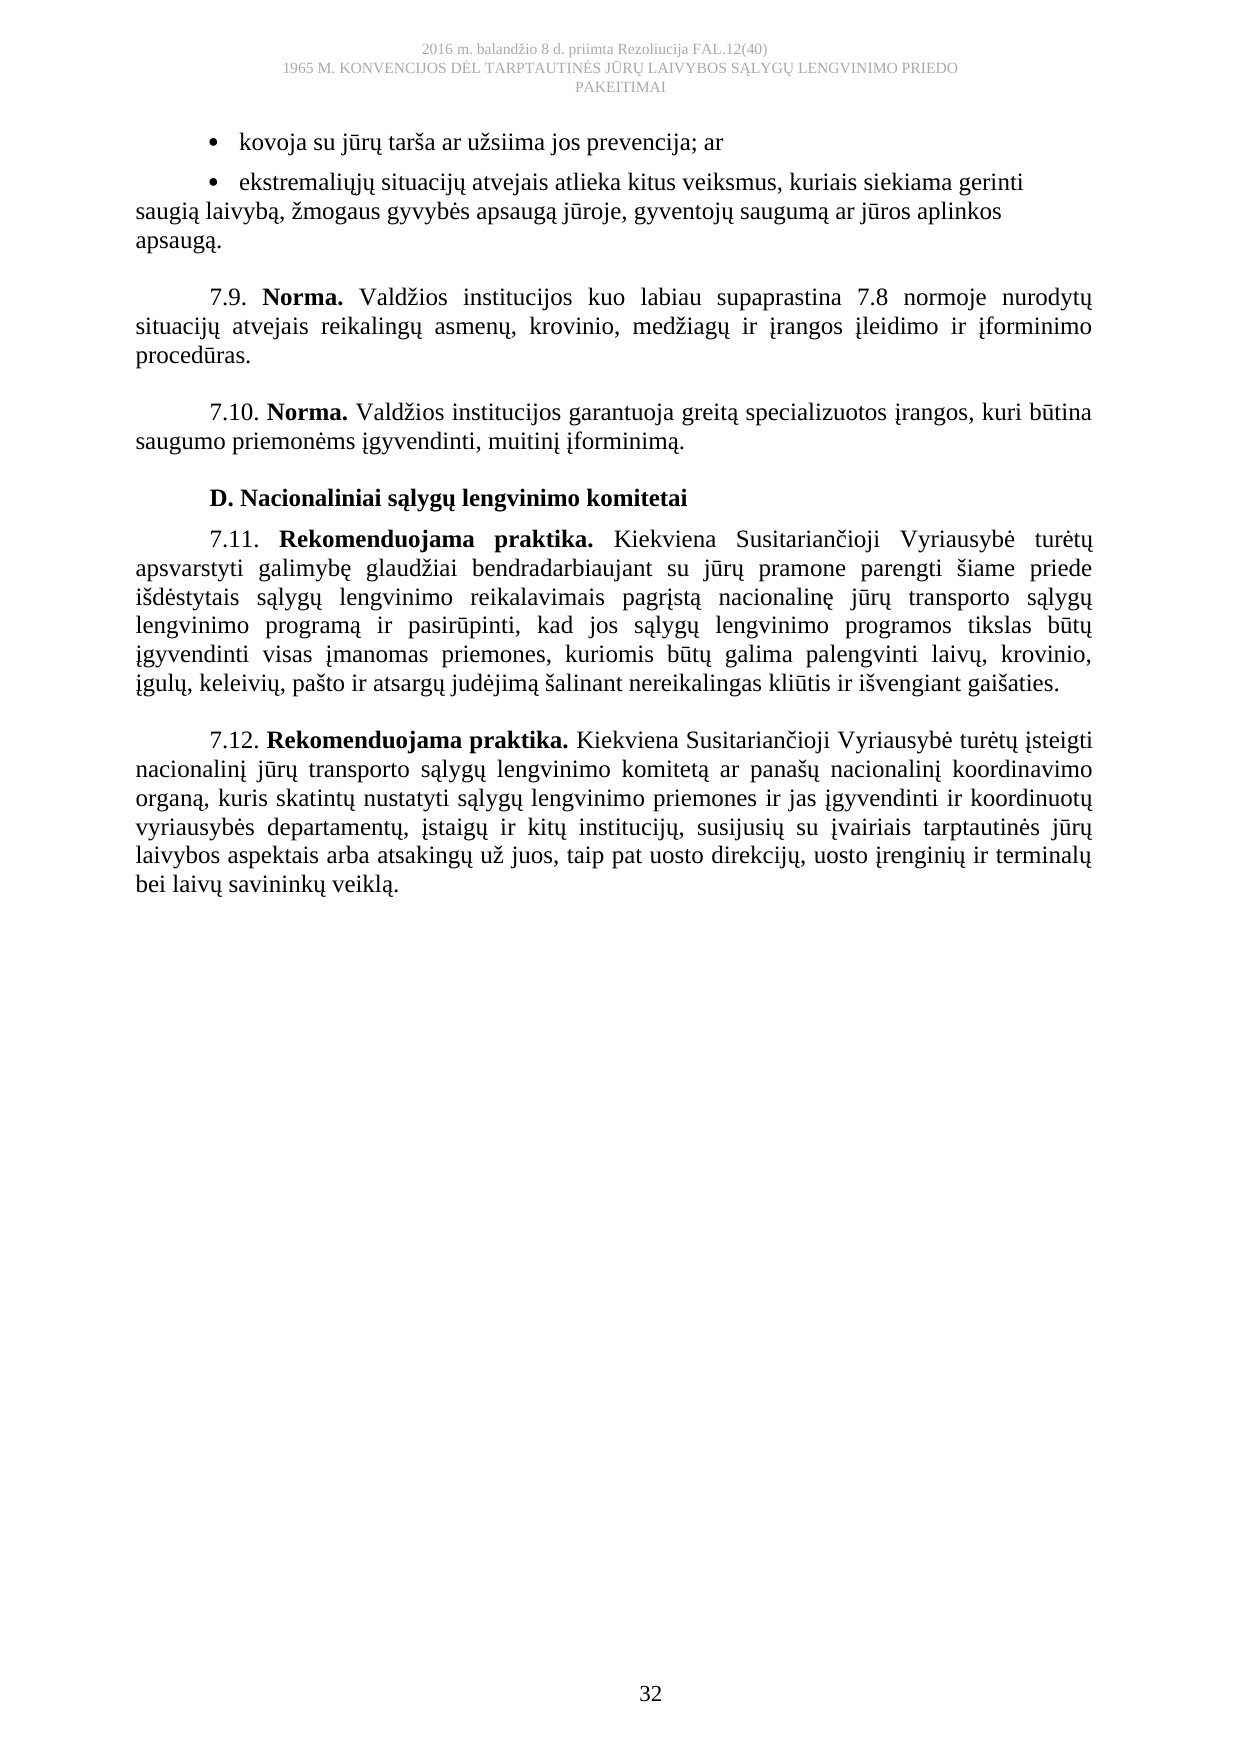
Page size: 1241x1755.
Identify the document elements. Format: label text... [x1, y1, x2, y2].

text  kovoja su jūrų tarša ar užsiima jos prevencija; ar [135, 127, 1166, 155]
text 7.11. Rekomenduojama praktika. Kiekviena Susitariančioji Vyriausybė turėtų apsvarstyti galimybę glaudžiai bendradarbiaujant su jūrų pramone parengti šiame priede išdėstytais sąlygų lengvinimo reikalavimais pagrįstą nacionalinę jūrų transporto sąlygų lengvinimo programą ir pasirūpinti, kad jos sąlygų lengvinimo programos tikslas būtų įgyvendinti visas įmanomas priemones, kuriomis būtų galima palengvinti laivų, krovinio, įgulų, keleivių, pašto ir atsargų judėjimą šalinant nereikalingas kliūtis ir išvengiant gaišaties. [135, 524, 1093, 697]
text 7.9. Norma. Valdžios institucijos kuo labiau supaprastina 7.8 normoje nurodytų situacijų atvejais reikalingų asmenų, krovinio, medžiagų ir įrangos įleidimo ir įforminimo procedūras. [135, 282, 1093, 368]
text 7.12. Rekomenduojama praktika. Kiekviena Susitariančioji Vyriausybė turėtų įsteigti nacionalinį jūrų transporto sąlygų lengvinimo komitetą ar panašų nacionalinį koordinavimo organą, kuris skatintų nustatyti sąlygų lengvinimo priemones ir jas įgyvendinti ir koordinuotų vyriausybės departamentų, įstaigų ir kitų institucijų, susijusių su įvairiais tarptautinės jūrų laivybos aspektais arba atsakingų už juos, taip pat uosto direkcijų, uosto įrenginių ir terminalų bei laivų savininkų veiklą. [135, 726, 1093, 898]
text  ekstremaliųjų situacijų atvejais atlieka kitus veiksmus, kuriais siekiama gerinti saugią laivybą, žmogaus gyvybės apsaugą jūroje, gyventojų saugumą ar jūros aplinkos apsaugą. [135, 167, 1093, 253]
text 7.10. Norma. Valdžios institucijos garantuoja greitą specializuotos įrangos, kuri būtina saugumo priemonėms įgyvendinti, muitinį įforminimą. [135, 397, 1093, 455]
text D. Nacionaliniai sąlygų lengvinimo komitetai [209, 483, 1166, 512]
